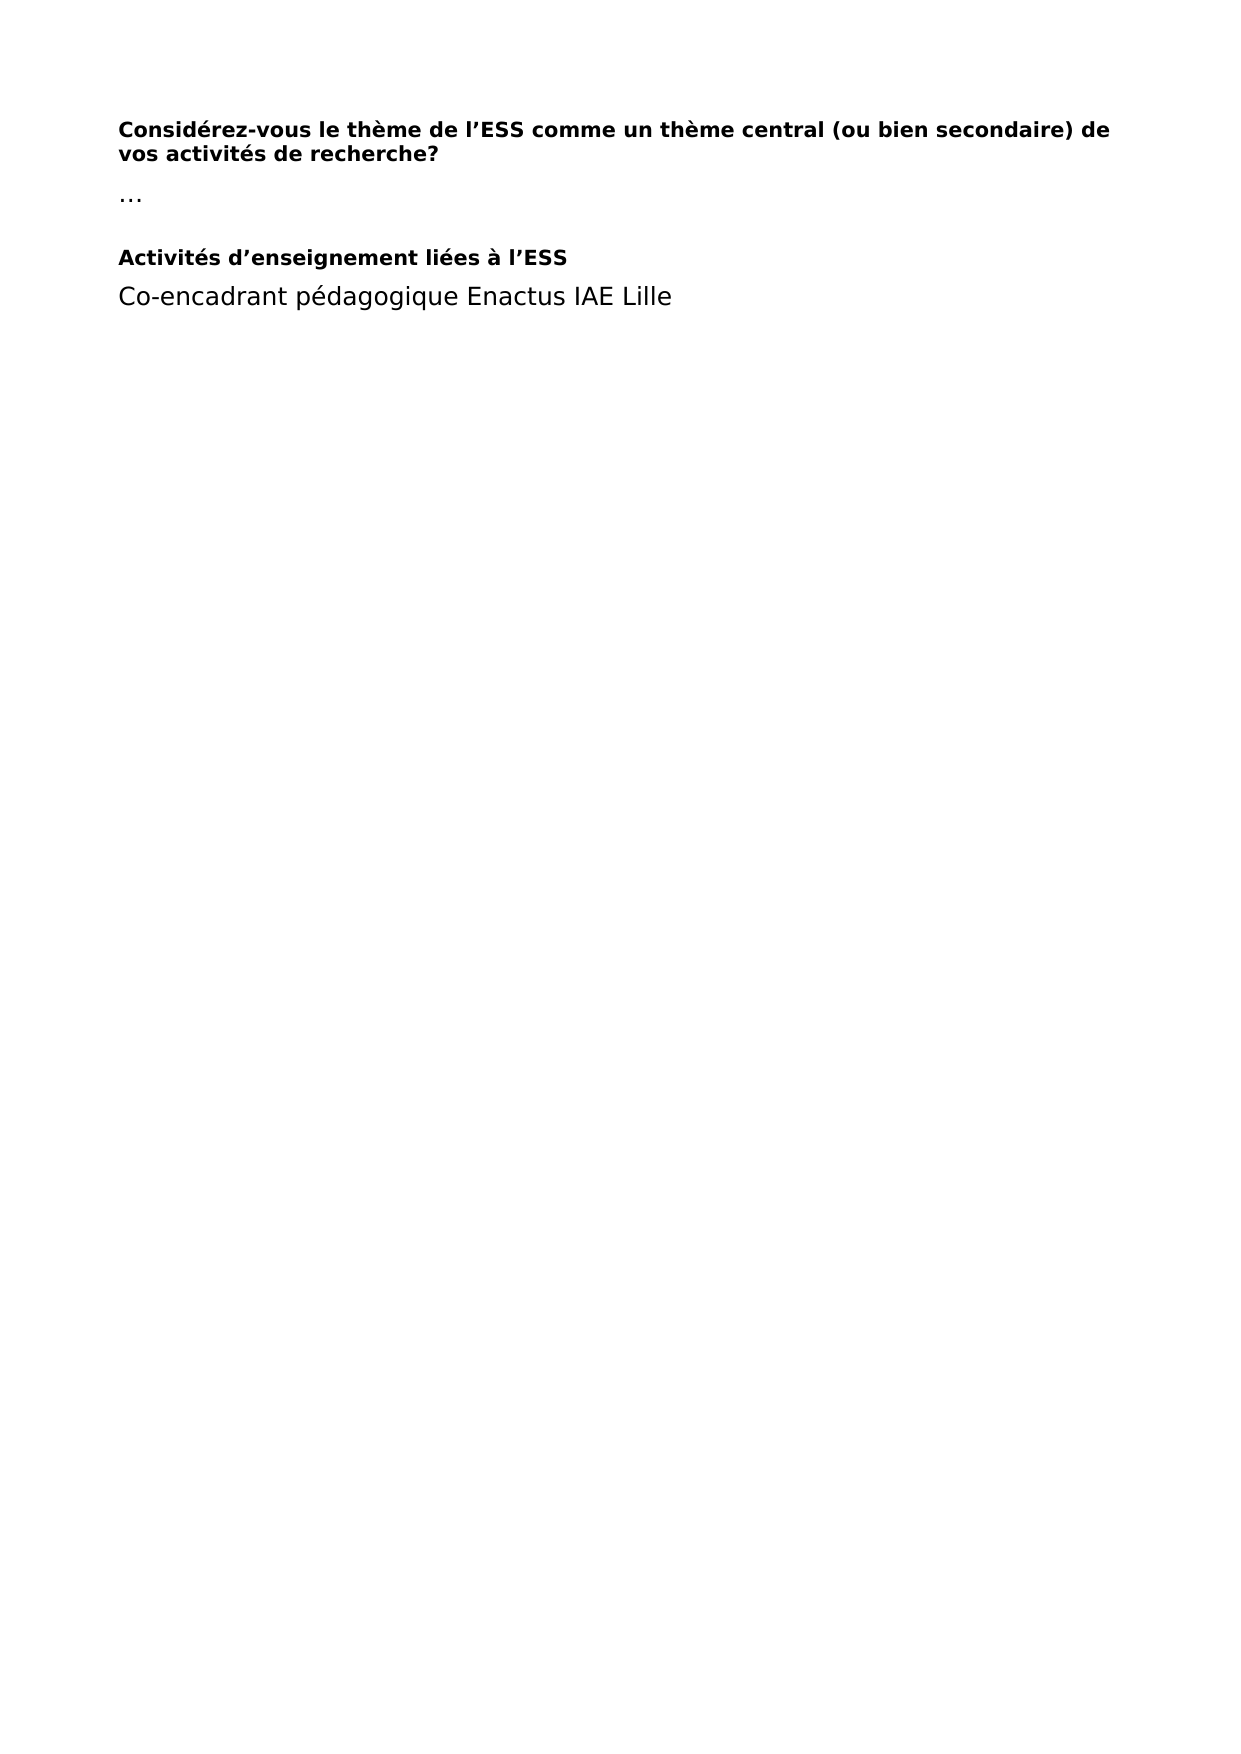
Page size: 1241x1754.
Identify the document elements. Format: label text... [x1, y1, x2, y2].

text Co-encadrant pédagogique Enactus IAE Lille [118, 283, 1122, 312]
subtitle Activités d’enseignement liées à l’ESS [118, 246, 1122, 270]
subtitle Considérez-vous le thème de l’ESS comme un thème central (ou bien secondaire) de vos activités de recherche? [118, 118, 1122, 167]
text … [118, 179, 1122, 208]
